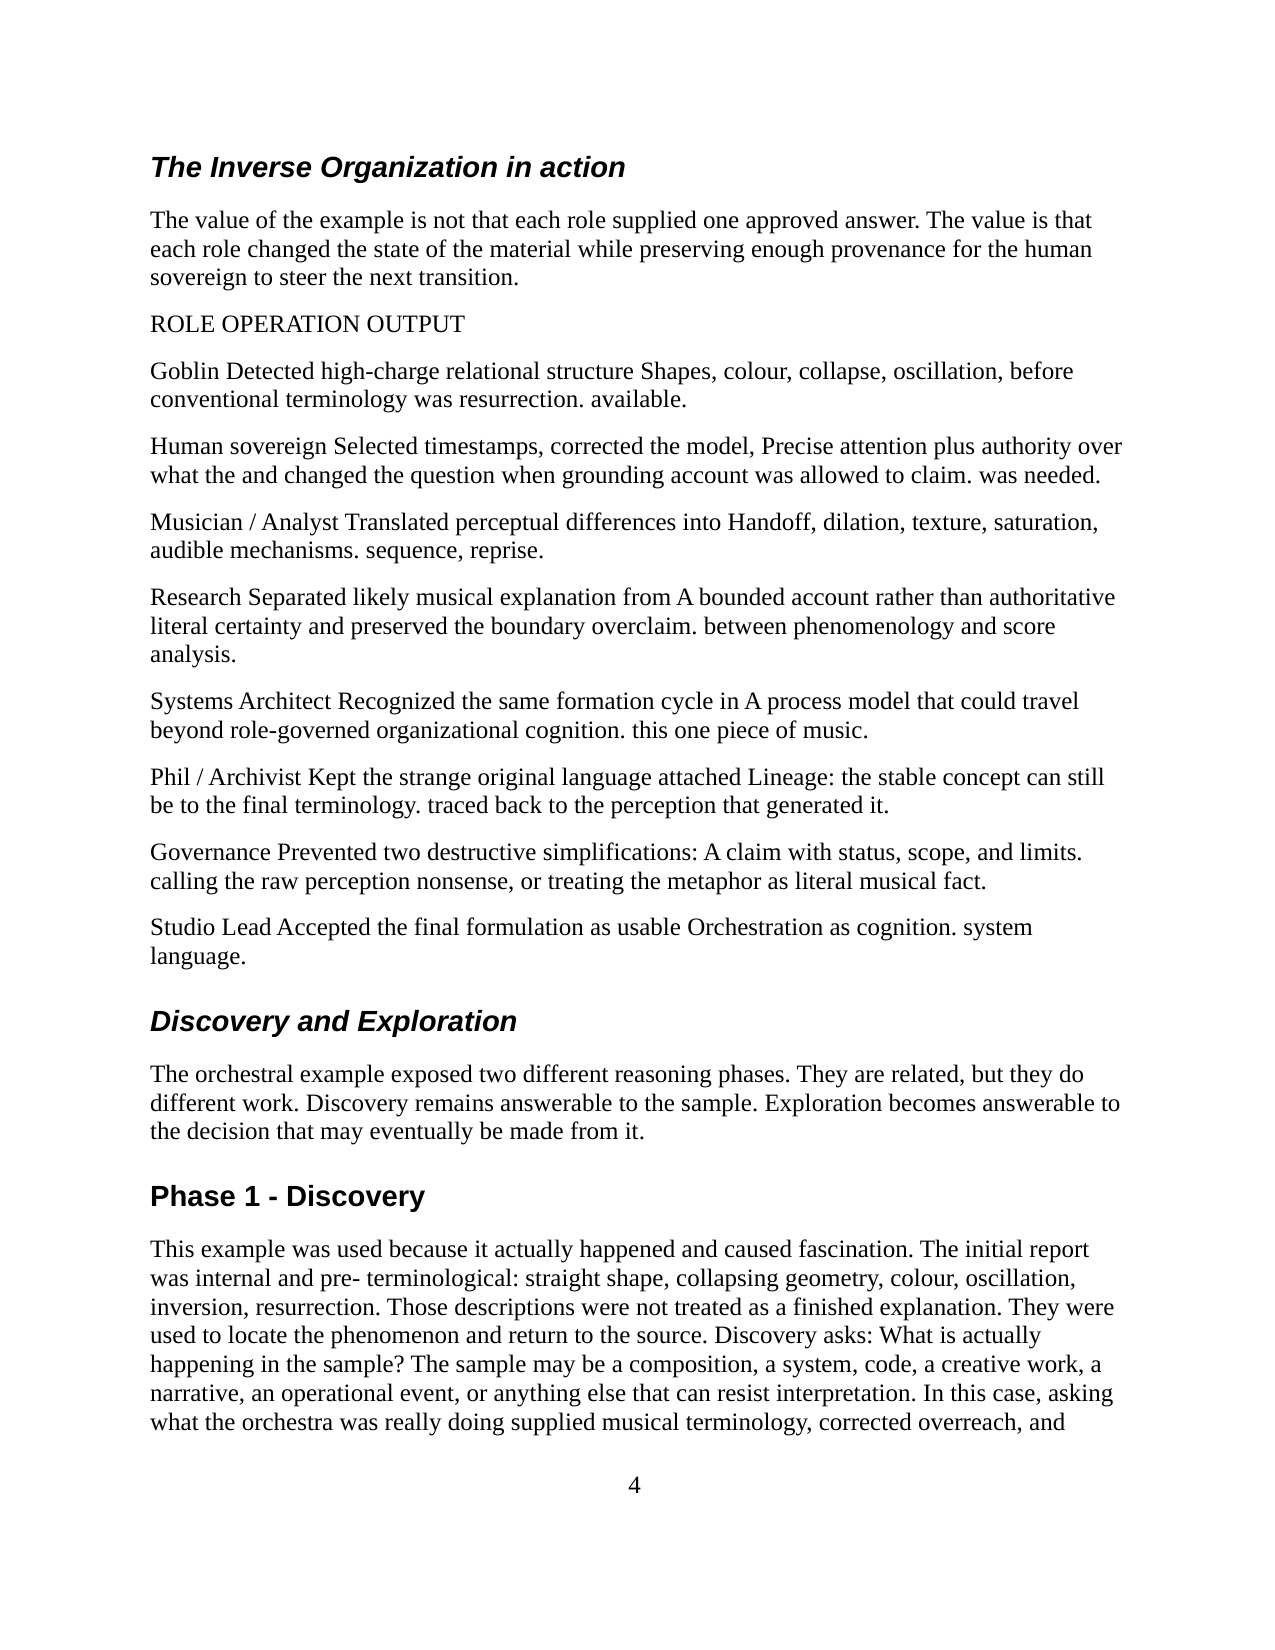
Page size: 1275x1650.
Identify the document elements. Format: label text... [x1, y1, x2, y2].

text Governance Prevented two destructive simplifications: A claim with status, scope, and limits. calling the raw perception nonsense, or treating the metaphor as literal musical fact. [150, 837, 1125, 894]
subtitle Phase 1 - Discovery [150, 1179, 1125, 1213]
subtitle Discovery and Exploration [150, 1004, 1125, 1037]
subtitle The Inverse Organization in action [150, 150, 1125, 183]
text Phil / Archivist Kept the strange original language attached Lineage: the stable concept can still be to the final terminology. traced back to the perception that generated it. [150, 762, 1125, 819]
text Human sovereign Selected timestamps, corrected the model, Precise attention plus authority over what the and changed the question when grounding account was allowed to claim. was needed. [150, 431, 1125, 489]
text Studio Lead Accepted the final formulation as usable Orchestration as cognition. system language. [150, 912, 1125, 970]
text This example was used because it actually happened and caused fascination. The initial report was internal and pre- terminological: straight shape, collapsing geometry, colour, oscillation, inversion, resurrection. Those descriptions were not treated as a finished explanation. They were used to locate the phenomenon and return to the source. Discovery asks: What is actually happening in the sample? The sample may be a composition, a system, code, a creative work, a narrative, an operational event, or anything else that can resist interpretation. In this case, asking what the orchestra was really doing supplied musical terminology, corrected overreach, and [150, 1234, 1125, 1435]
text Musician / Analyst Translated perceptual differences into Handoff, dilation, texture, saturation, audible mechanisms. sequence, reprise. [150, 507, 1125, 564]
text ROLE OPERATION OUTPUT [150, 309, 1125, 338]
text Research Separated likely musical explanation from A bounded account rather than authoritative literal certainty and preserved the boundary overclaim. between phenomenology and score analysis. [150, 582, 1125, 668]
text The orchestral example exposed two different reasoning phases. They are related, but they do different work. Discovery remains answerable to the sample. Exploration becomes answerable to the decision that may eventually be made from it. [150, 1059, 1125, 1145]
text Goblin Detected high-charge relational structure Shapes, colour, collapse, oscillation, before conventional terminology was resurrection. available. [150, 356, 1125, 413]
text The value of the example is not that each role supplied one approved answer. The value is that each role changed the state of the material while preserving enough provenance for the human sovereign to steer the next transition. [150, 205, 1125, 291]
text Systems Architect Recognized the same formation cycle in A process model that could travel beyond role-governed organizational cognition. this one piece of music. [150, 686, 1125, 744]
